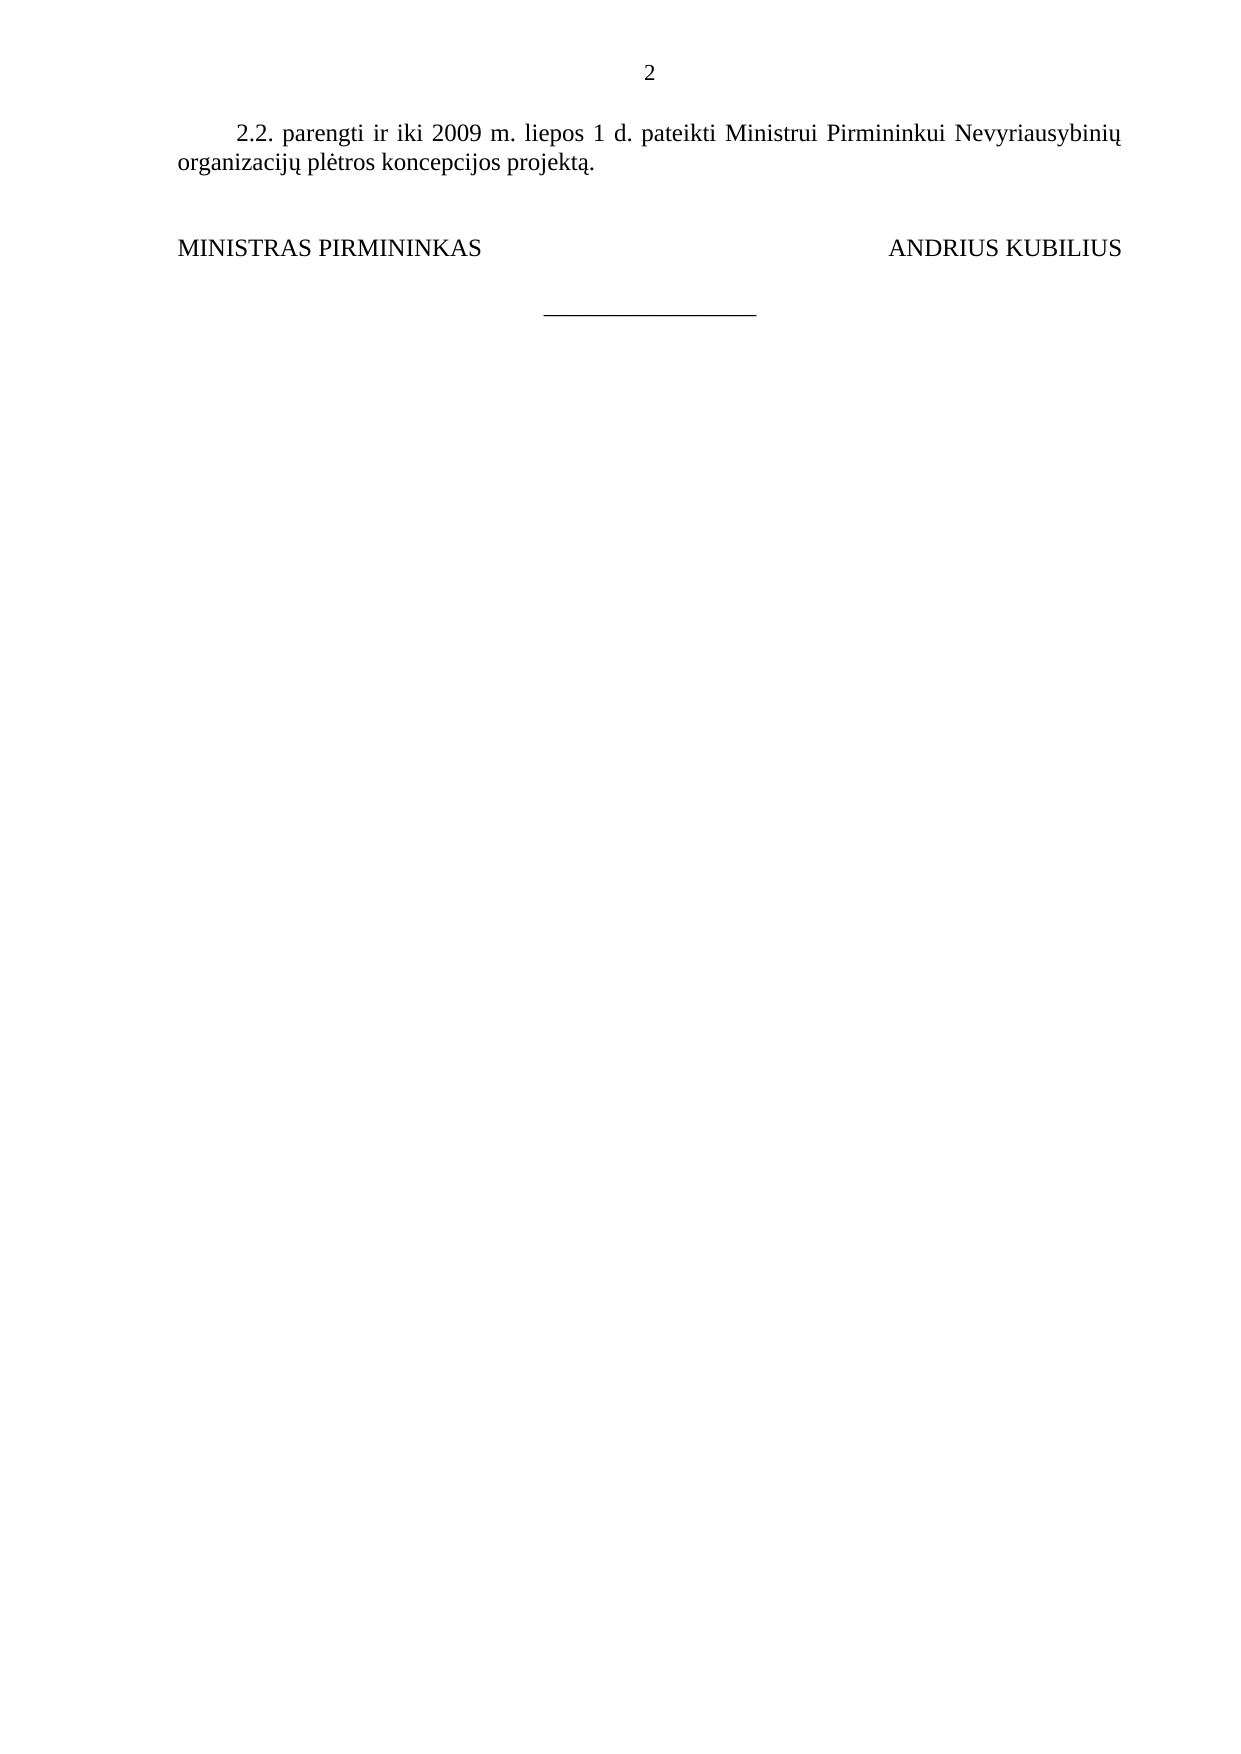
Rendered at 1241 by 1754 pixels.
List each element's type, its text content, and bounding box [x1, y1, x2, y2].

text MINISTRAS PIRMININKAS ANDRIUS KUBILIUS [177, 233, 1122, 262]
text 2.2. parengti ir iki 2009 m. liepos 1 d. pateikti Ministrui Pirmininkui Nevyriausybinių organizacijų plėtros koncepcijos projektą. [177, 118, 1122, 176]
text _________________ [177, 291, 1122, 319]
